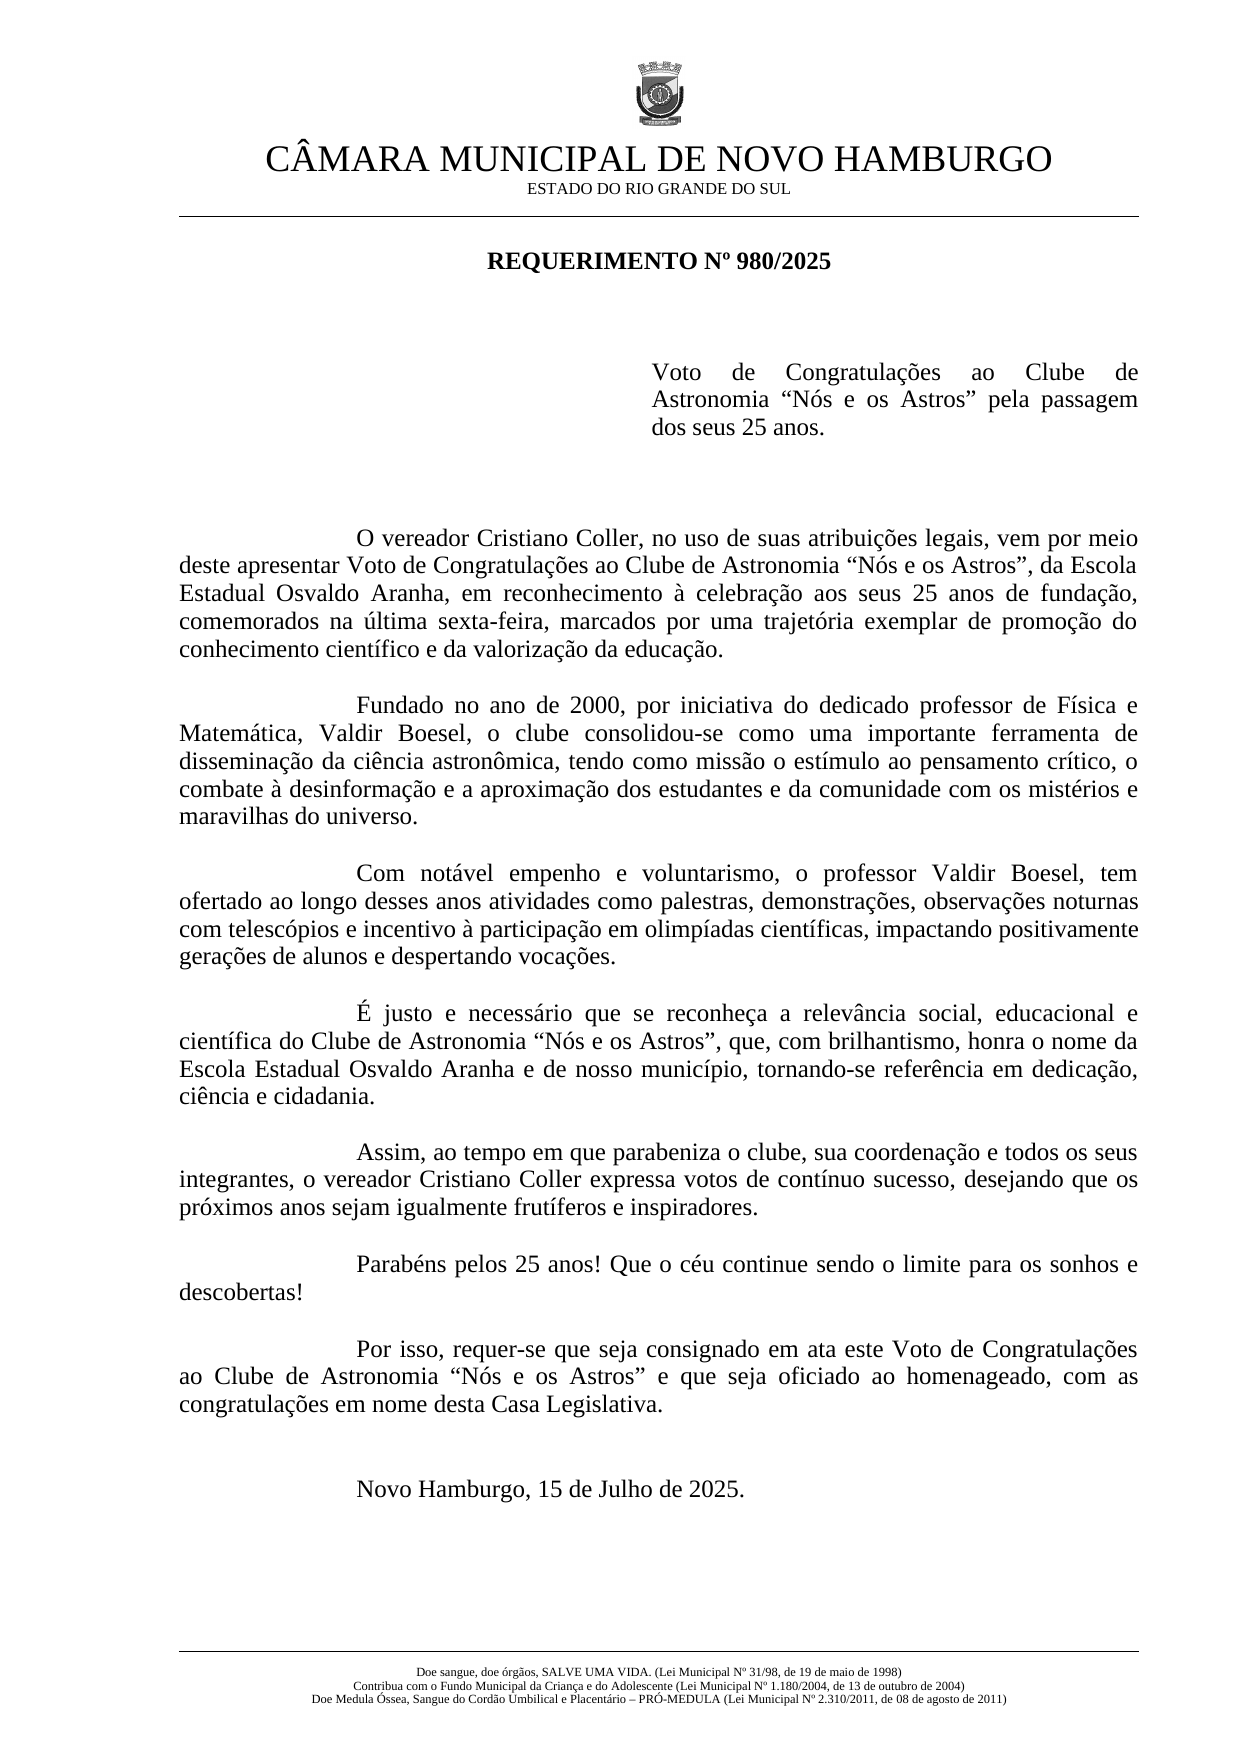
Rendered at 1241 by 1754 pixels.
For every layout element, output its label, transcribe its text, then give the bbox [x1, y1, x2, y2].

text Por isso, requer-se que seja consignado em ata este Voto de Congratulações ao Clube de Astronomia “Nós e os Astros” e que seja oficiado ao homenageado, com as congratulações em nome desta Casa Legislativa. [179, 1335, 1139, 1418]
text O vereador Cristiano Coller, no uso de suas atribuições legais, vem por meio deste apresentar Voto de Congratulações ao Clube de Astronomia “Nós e os Astros”, da Escola Estadual Osvaldo Aranha, em reconhecimento à celebração aos seus 25 anos de fundação, comemorados na última sexta-feira, marcados por uma trajetória exemplar de promoção do conhecimento científico e da valorização da educação. [179, 524, 1139, 662]
text Com notável empenho e voluntarismo, o professor Valdir Boesel, tem ofertado ao longo desses anos atividades como palestras, demonstrações, observações noturnas com telescópios e incentivo à participação em olimpíadas científicas, impactando positivamente gerações de alunos e despertando vocações. [179, 859, 1139, 970]
text Assim, ao tempo em que parabeniza o clube, sua coordenação e todos os seus integrantes, o vereador Cristiano Coller expressa votos de contínuo sucesso, desejando que os próximos anos sejam igualmente frutíferos e inspiradores. [179, 1138, 1139, 1221]
text Parabéns pelos 25 anos! Que o céu continue sendo o limite para os sonhos e descobertas! [179, 1250, 1139, 1306]
text É justo e necessário que se reconheça a relevância social, educacional e científica do Clube de Astronomia “Nós e os Astros”, que, com brilhantismo, honra o nome da Escola Estadual Osvaldo Aranha e de nosso município, tornando-se referência em dedicação, ciência e cidadania. [179, 999, 1139, 1110]
text Novo Hamburgo, 15 de Julho de 2025. [179, 1475, 1139, 1502]
text REQUERIMENTO Nº 980/2025 [179, 247, 1139, 274]
text Fundado no ano de 2000, por iniciativa do dedicado professor de Física e Matemática, Valdir Boesel, o clube consolidou-se como uma importante ferramenta de disseminação da ciência astronômica, tendo como missão o estímulo ao pensamento crítico, o combate à desinformação e a aproximação dos estudantes e da comunidade com os mistérios e maravilhas do universo. [179, 692, 1139, 830]
text Voto de Congratulações ao Clube de Astronomia “Nós e os Astros” pela passagem dos seus 25 anos. [651, 358, 1139, 441]
